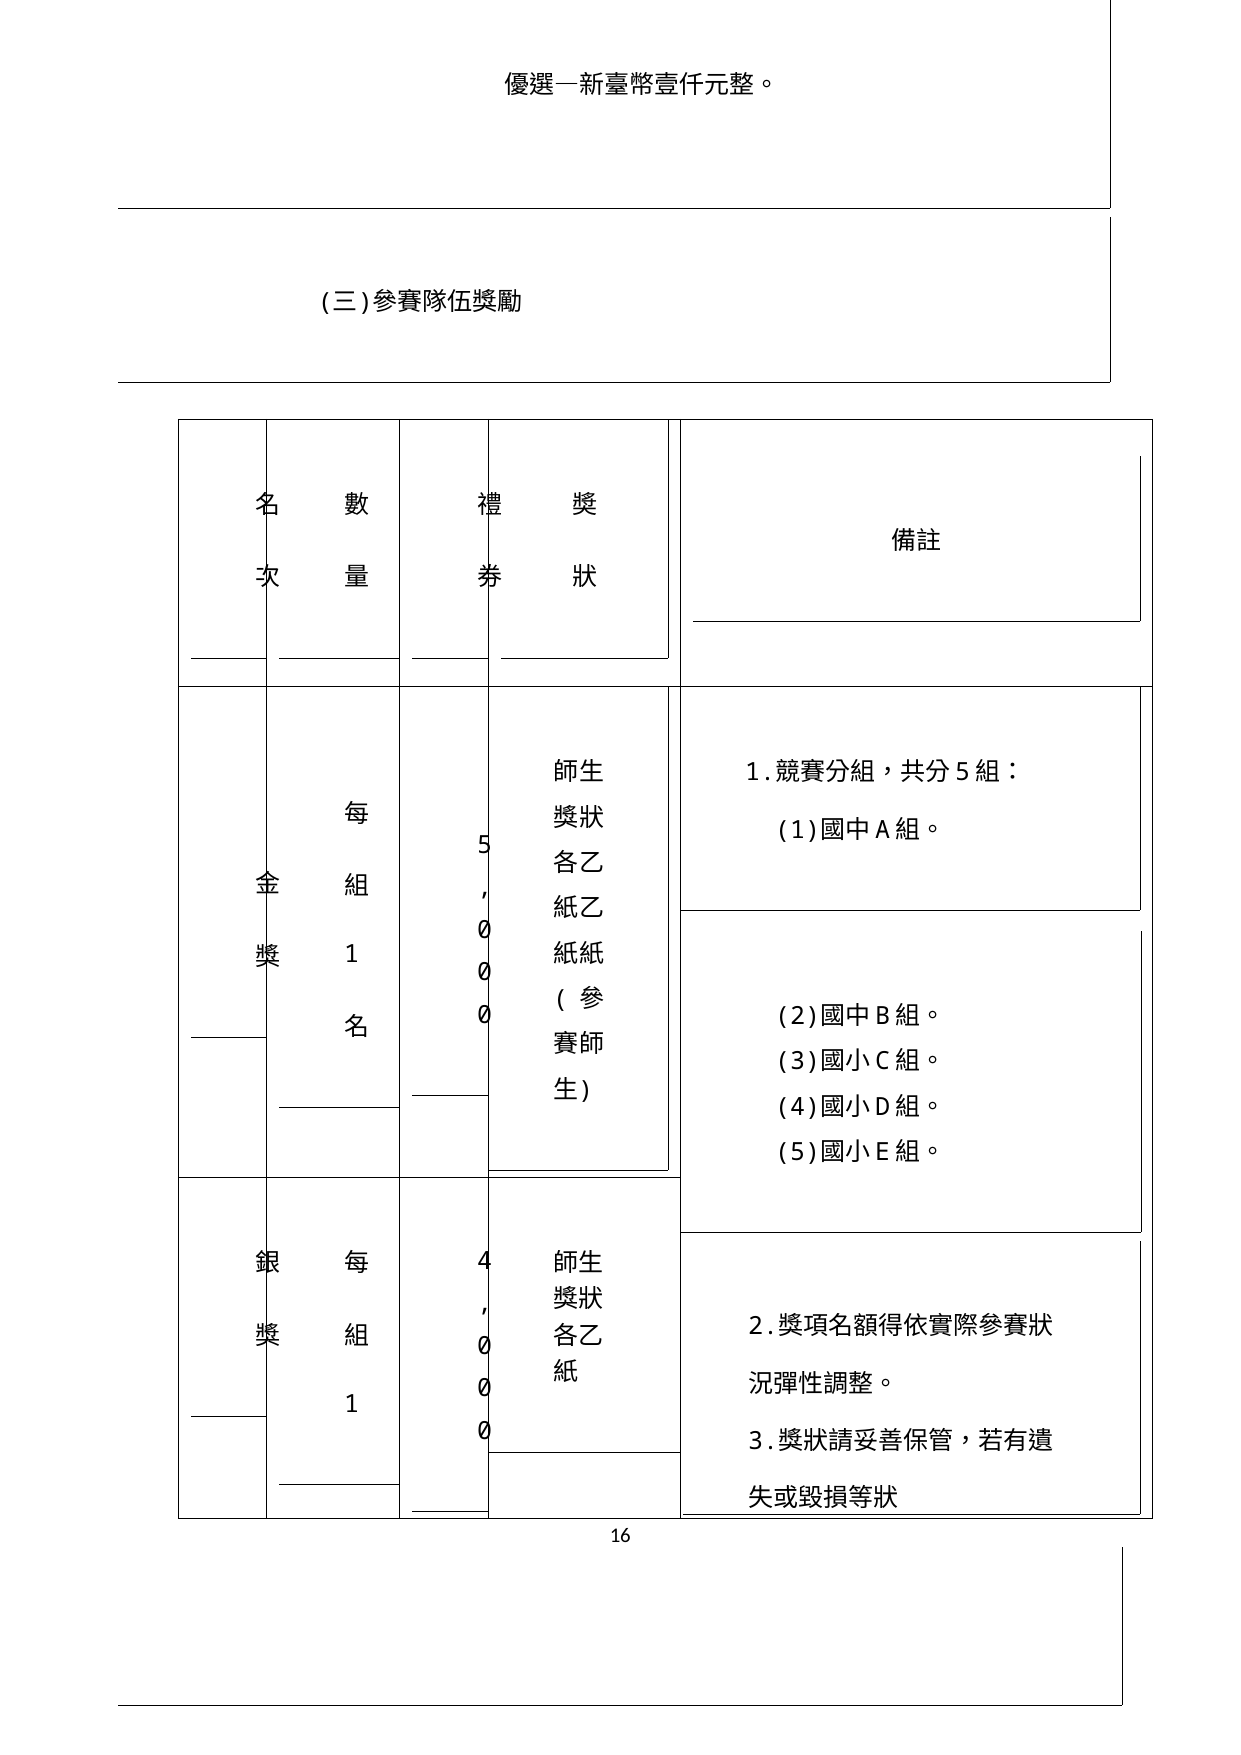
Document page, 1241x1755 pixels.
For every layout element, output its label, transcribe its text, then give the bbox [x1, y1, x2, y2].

table_cell 銀獎 [179, 1178, 266, 1518]
table_cell 4,000 [400, 1178, 488, 1518]
table_cell 每組1名 [267, 1178, 399, 1518]
table_header 數量 [267, 420, 399, 686]
table_cell 1.競賽分組，共分5組： (1)國中A組。 (2)國中B組。 (3)國小C組。 (4)國小D組。 (5)國小E組。 2.獎項名額得依實際參賽狀況彈性調整。 3.獎狀請妥善保管，若有遺失或毀損等狀 [681, 687, 1152, 1518]
table_cell 金獎 [179, 687, 266, 1177]
table_cell 師生獎狀各乙紙 [489, 1453, 680, 1518]
table_header 備註 [681, 420, 1152, 686]
text 優選—新臺幣壹仟元整。 [118, 0, 1110, 101]
table_cell 師生獎狀各乙紙 [489, 1178, 680, 1452]
table_header 禮券 [400, 420, 488, 686]
table_header 名次 [179, 420, 266, 686]
table_cell 每組1名 [267, 687, 399, 1177]
table_cell 5,000 [400, 687, 488, 1177]
table_header 奬狀 [489, 420, 680, 686]
table_cell 師生獎狀各乙紙乙紙紙(參賽師生) [489, 687, 680, 1177]
text (三)參賽隊伍獎勵 [118, 217, 1110, 382]
